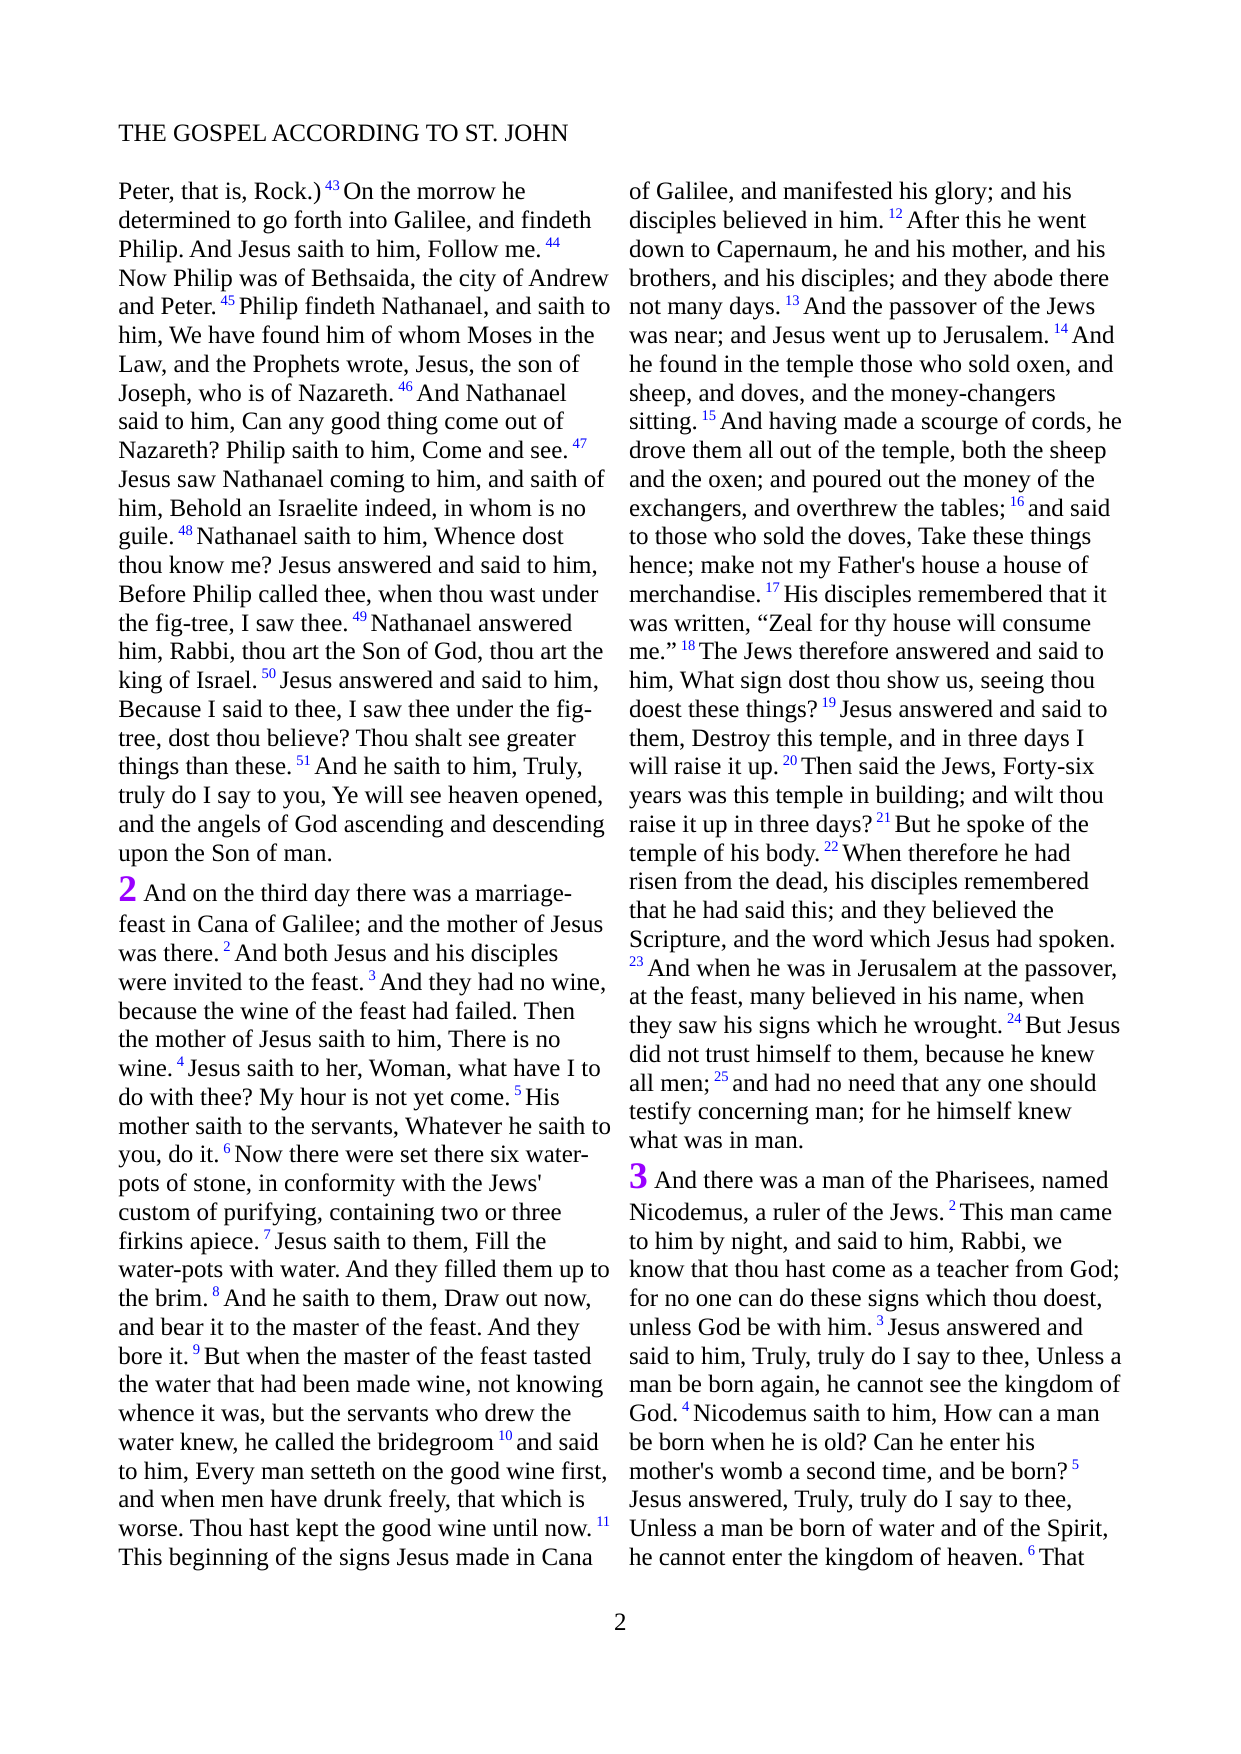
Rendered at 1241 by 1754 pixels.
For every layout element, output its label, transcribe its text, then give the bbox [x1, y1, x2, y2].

text 2 And on the third day there was a marriage-feast in Cana of Galilee; and the mother of Jesus was there. 2 And both Jesus and his disciples were invited to the feast. 3 And they had no wine, because the wine of the feast had failed. Then the mother of Jesus saith to him, There is no wine. 4 Jesus saith to her, Woman, what have I to do with thee? My hour is not yet come. 5 His mother saith to the servants, Whatever he saith to you, do it. 6 Now there were set there six water-pots of stone, in conformity with the Jews' custom of purifying, containing two or three firkins apiece. 7 Jesus saith to them, Fill the water-pots with water. And they filled them up to the brim. 8 And he saith to them, Draw out now, and bear it to the master of the feast. And they bore it. 9 But when the master of the feast tasted the water that had been made wine, not knowing whence it was, but the servants who drew the water knew, he called the bridegroom 10 and said to him, Every man setteth on the good wine first, and when men have drunk freely, that which is worse. Thou hast kept the good wine until now. 11 This beginning of the signs Jesus made in Cana [118, 866, 611, 1571]
text Peter, that is, Rock.) 43 On the morrow he determined to go forth into Galilee, and findeth Philip. And Jesus saith to him, Follow me. 44 Now Philip was of Bethsaida, the city of Andrew and Peter. 45 Philip findeth Nathanael, and saith to him, We have found him of whom Moses in the Law, and the Prophets wrote, Jesus, the son of Joseph, who is of Nazareth. 46 And Nathanael said to him, Can any good thing come out of Nazareth? Philip saith to him, Come and see. 47 Jesus saw Nathanael coming to him, and saith of him, Behold an Israelite indeed, in whom is no guile. 48 Nathanael saith to him, Whence dost thou know me? Jesus answered and said to him, Before Philip called thee, when thou wast under the fig-tree, I saw thee. 49 Nathanael answered him, Rabbi, thou art the Son of God, thou art the king of Israel. 50 Jesus answered and said to him, Because I said to thee, I saw thee under the fig-tree, dost thou believe? Thou shalt see greater things than these. 51 And he saith to him, Truly, truly do I say to you, Ye will see heaven opened, and the angels of God ascending and descending upon the Son of man. [118, 176, 611, 866]
text of Galilee, and manifested his glory; and his disciples believed in him. 12 After this he went down to Capernaum, he and his mother, and his brothers, and his disciples; and they abode there not many days. 13 And the passover of the Jews was near; and Jesus went up to Jerusalem. 14 And he found in the temple those who sold oxen, and sheep, and doves, and the money-changers sitting. 15 And having made a scourge of cords, he drove them all out of the temple, both the sheep and the oxen; and poured out the money of the exchangers, and overthrew the tables; 16 and said to those who sold the doves, Take these things hence; make not my Father's house a house of merchandise. 17 His disciples remembered that it was written, “Zeal for thy house will consume me.” 18 The Jews therefore answered and said to him, What sign dost thou show us, seeing thou doest these things? 19 Jesus answered and said to them, Destroy this temple, and in three days I will raise it up. 20 Then said the Jews, Forty-six years was this temple in building; and wilt thou raise it up in three days? 21 But he spoke of the temple of his body. 22 When therefore he had risen from the dead, his disciples remembered that he had said this; and they believed the Scripture, and the word which Jesus had spoken. 23 And when he was in Jerusalem at the passover, at the feast, many believed in his name, when they saw his signs which he wrought. 24 But Jesus did not trust himself to them, because he knew all men; 25 and had no need that any one should testify concerning man; for he himself knew what was in man. [629, 176, 1122, 1154]
text 3 And there was a man of the Pharisees, named Nicodemus, a ruler of the Jews. 2 This man came to him by night, and said to him, Rabbi, we know that thou hast come as a teacher from God; for no one can do these signs which thou doest, unless God be with him. 3 Jesus answered and said to him, Truly, truly do I say to thee, Unless a man be born again, he cannot see the kingdom of God. 4 Nicodemus saith to him, How can a man be born when he is old? Can he enter his mother's womb a second time, and be born? 5 Jesus answered, Truly, truly do I say to thee, Unless a man be born of water and of the Spirit, he cannot enter the kingdom of heaven. 6 That [629, 1154, 1122, 1571]
